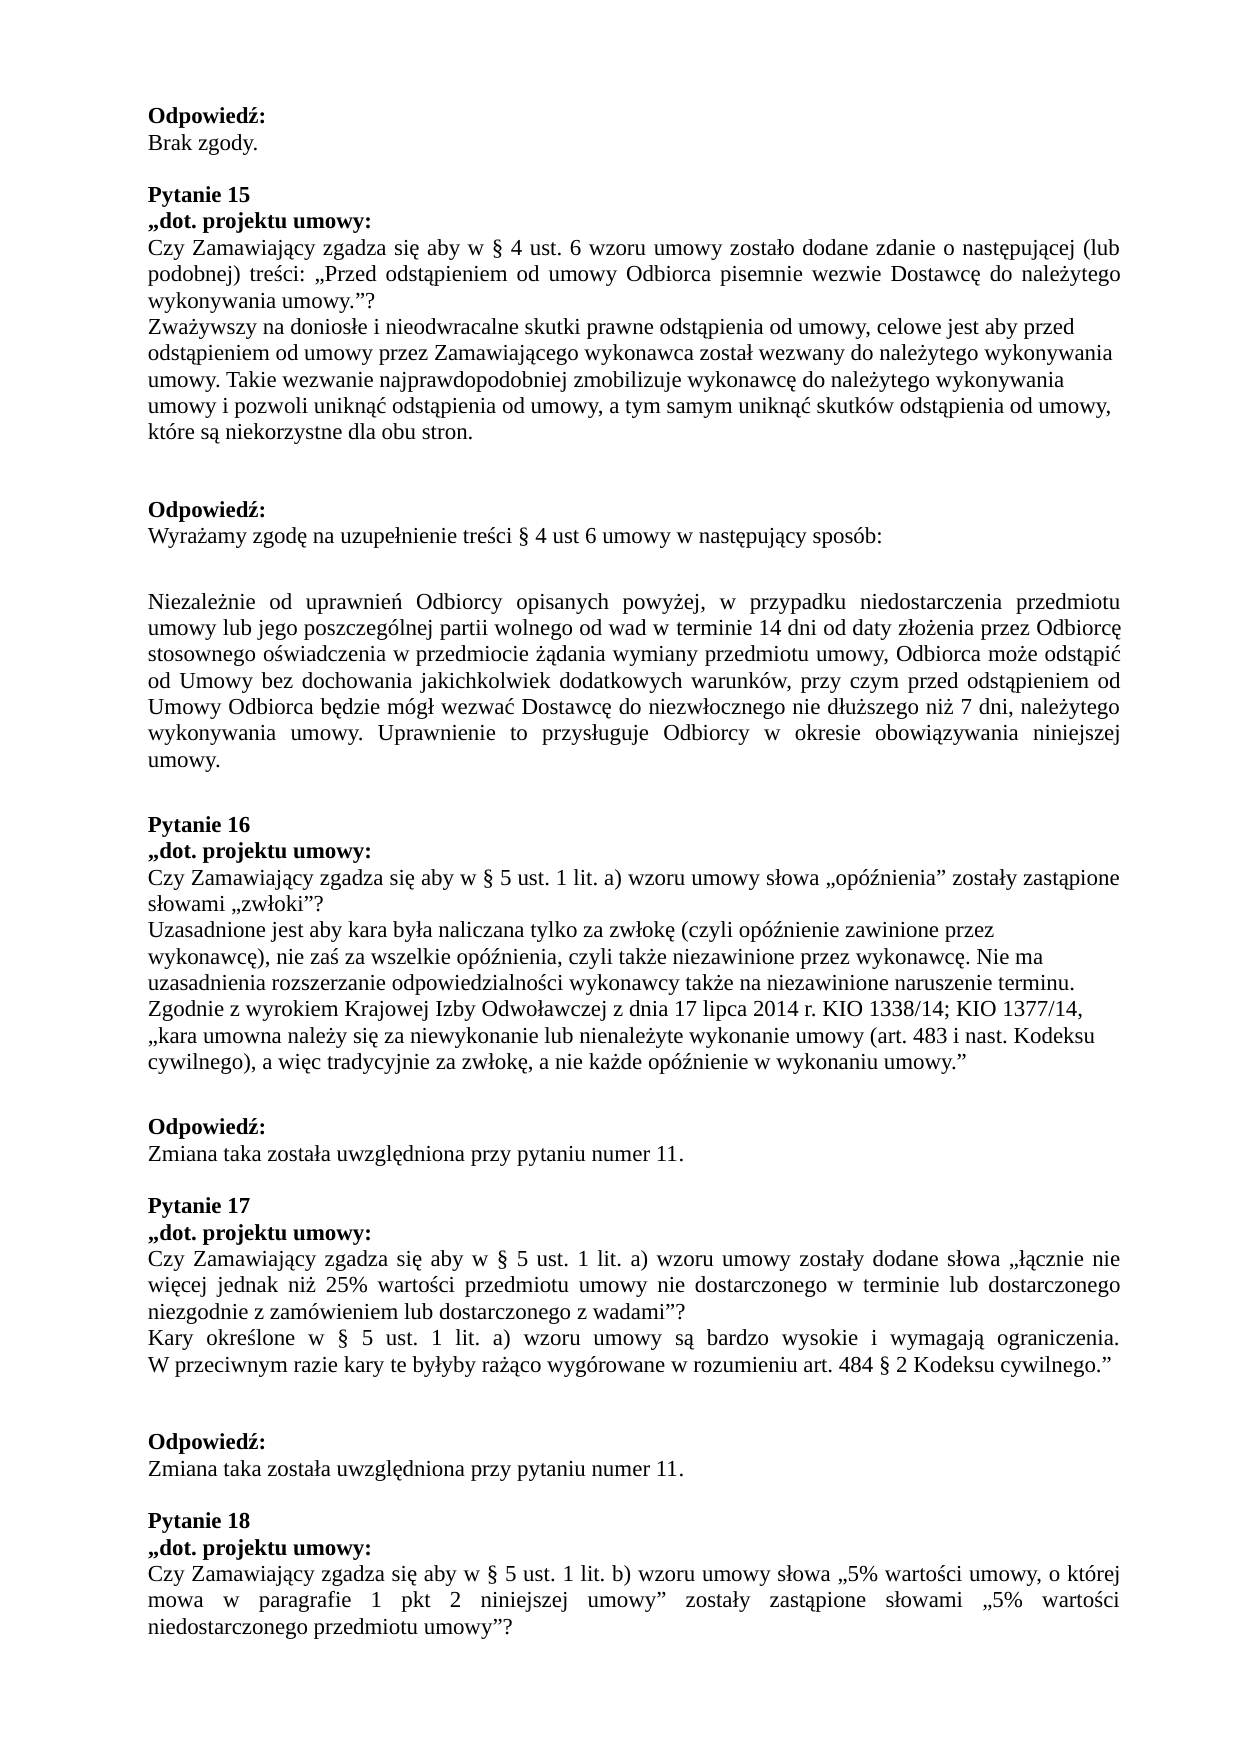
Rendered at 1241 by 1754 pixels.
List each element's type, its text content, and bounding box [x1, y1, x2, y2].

list „dot. projektu umowy: [148, 837, 1122, 864]
list Czy Zamawiający zgadza się aby w § 5 ust. 1 lit. b) wzoru umowy słowa „5% wartości umowy, o której mowa w paragrafie 1 pkt 2 niniejszej umowy” zostały zastąpione słowami „5% wartości niedostarczonego przedmiotu umowy”? [148, 1560, 1122, 1639]
list Pytanie 15 [148, 181, 1122, 208]
list Pytanie 18 [148, 1507, 1122, 1534]
text Niezależnie od uprawnień Odbiorcy opisanych powyżej, w przypadku niedostarczenia przedmiotu umowy lub jego poszczególnej partii wolnego od wad w terminie 14 dni od daty złożenia przez Odbiorcę stosownego oświadczenia w przedmiocie żądania wymiany przedmiotu umowy, Odbiorca może odstąpić od Umowy bez dochowania jakichkolwiek dodatkowych warunków, przy czym przed odstąpieniem od Umowy Odbiorca będzie mógł wezwać Dostawcę do niezwłocznego nie dłuższego niż 7 dni, należytego wykonywania umowy. Uprawnienie to przysługuje Odbiorcy w okresie obowiązywania niniejszej umowy. [148, 588, 1122, 772]
list Czy Zamawiający zgadza się aby w § 5 ust. 1 lit. a) wzoru umowy słowa „opóźnienia” zostały zastąpione słowami „zwłoki”? [148, 864, 1122, 916]
text Odpowiedź: [148, 102, 1122, 128]
list „dot. projektu umowy: [148, 1534, 1122, 1560]
list Czy Zamawiający zgadza się aby w § 5 ust. 1 lit. a) wzoru umowy zostały dodane słowa „łącznie nie więcej jednak niż 25% wartości przedmiotu umowy nie dostarczonego w terminie lub dostarczonego niezgodnie z zamówieniem lub dostarczonego z wadami”? [148, 1245, 1122, 1324]
text Zmiana taka została uwzględniona przy pytaniu numer 11. [148, 1455, 1122, 1481]
text Odpowiedź: [148, 1113, 1122, 1140]
text Brak zgody. [148, 128, 1122, 155]
text Odpowiedź: [148, 496, 1122, 522]
text Odpowiedź: [148, 1428, 1122, 1455]
text Zważywszy na doniosłe i nieodwracalne skutki prawne odstąpienia od umowy, celowe jest aby przed odstąpieniem od umowy przez Zamawiającego wykonawca został wezwany do należytego wykonywania umowy. Takie wezwanie najprawdopodobniej zmobilizuje wykonawcę do należytego wykonywania umowy i pozwoli uniknąć odstąpienia od umowy, a tym samym uniknąć skutków odstąpienia od umowy, które są niekorzystne dla obu stron. [148, 313, 1122, 445]
text Uzasadnione jest aby kara była naliczana tylko za zwłokę (czyli opóźnienie zawinione przez wykonawcę), nie zaś za wszelkie opóźnienia, czyli także niezawinione przez wykonawcę. Nie ma uzasadnienia rozszerzanie odpowiedzialności wykonawcy także na niezawinione naruszenie terminu. Zgodnie z wyrokiem Krajowej Izby Odwoławczej z dnia 17 lipca 2014 r. KIO 1338/14; KIO 1377/14, „kara umowna należy się za niewykonanie lub nienależyte wykonanie umowy (art. 483 i nast. Kodeksu cywilnego), a więc tradycyjnie za zwłokę, a nie każde opóźnienie w wykonaniu umowy.” [148, 916, 1122, 1074]
text Zmiana taka została uwzględniona przy pytaniu numer 11. [148, 1140, 1122, 1166]
list Pytanie 17 [148, 1192, 1122, 1219]
list „dot. projektu umowy: [148, 208, 1122, 234]
list „dot. projektu umowy: [148, 1219, 1122, 1245]
text Kary określone w § 5 ust. 1 lit. a) wzoru umowy są bardzo wysokie i wymagają ograniczenia. W przeciwnym razie kary te byłyby rażąco wygórowane w rozumieniu art. 484 § 2 Kodeksu cywilnego.” [148, 1324, 1122, 1377]
list Pytanie 16 [148, 811, 1122, 837]
list Czy Zamawiający zgadza się aby w § 4 ust. 6 wzoru umowy zostało dodane zdanie o następującej (lub podobnej) treści: „Przed odstąpieniem od umowy Odbiorca pisemnie wezwie Dostawcę do należytego wykonywania umowy.”? [148, 234, 1122, 313]
text Wyrażamy zgodę na uzupełnienie treści § 4 ust 6 umowy w następujący sposób: [148, 522, 1122, 549]
